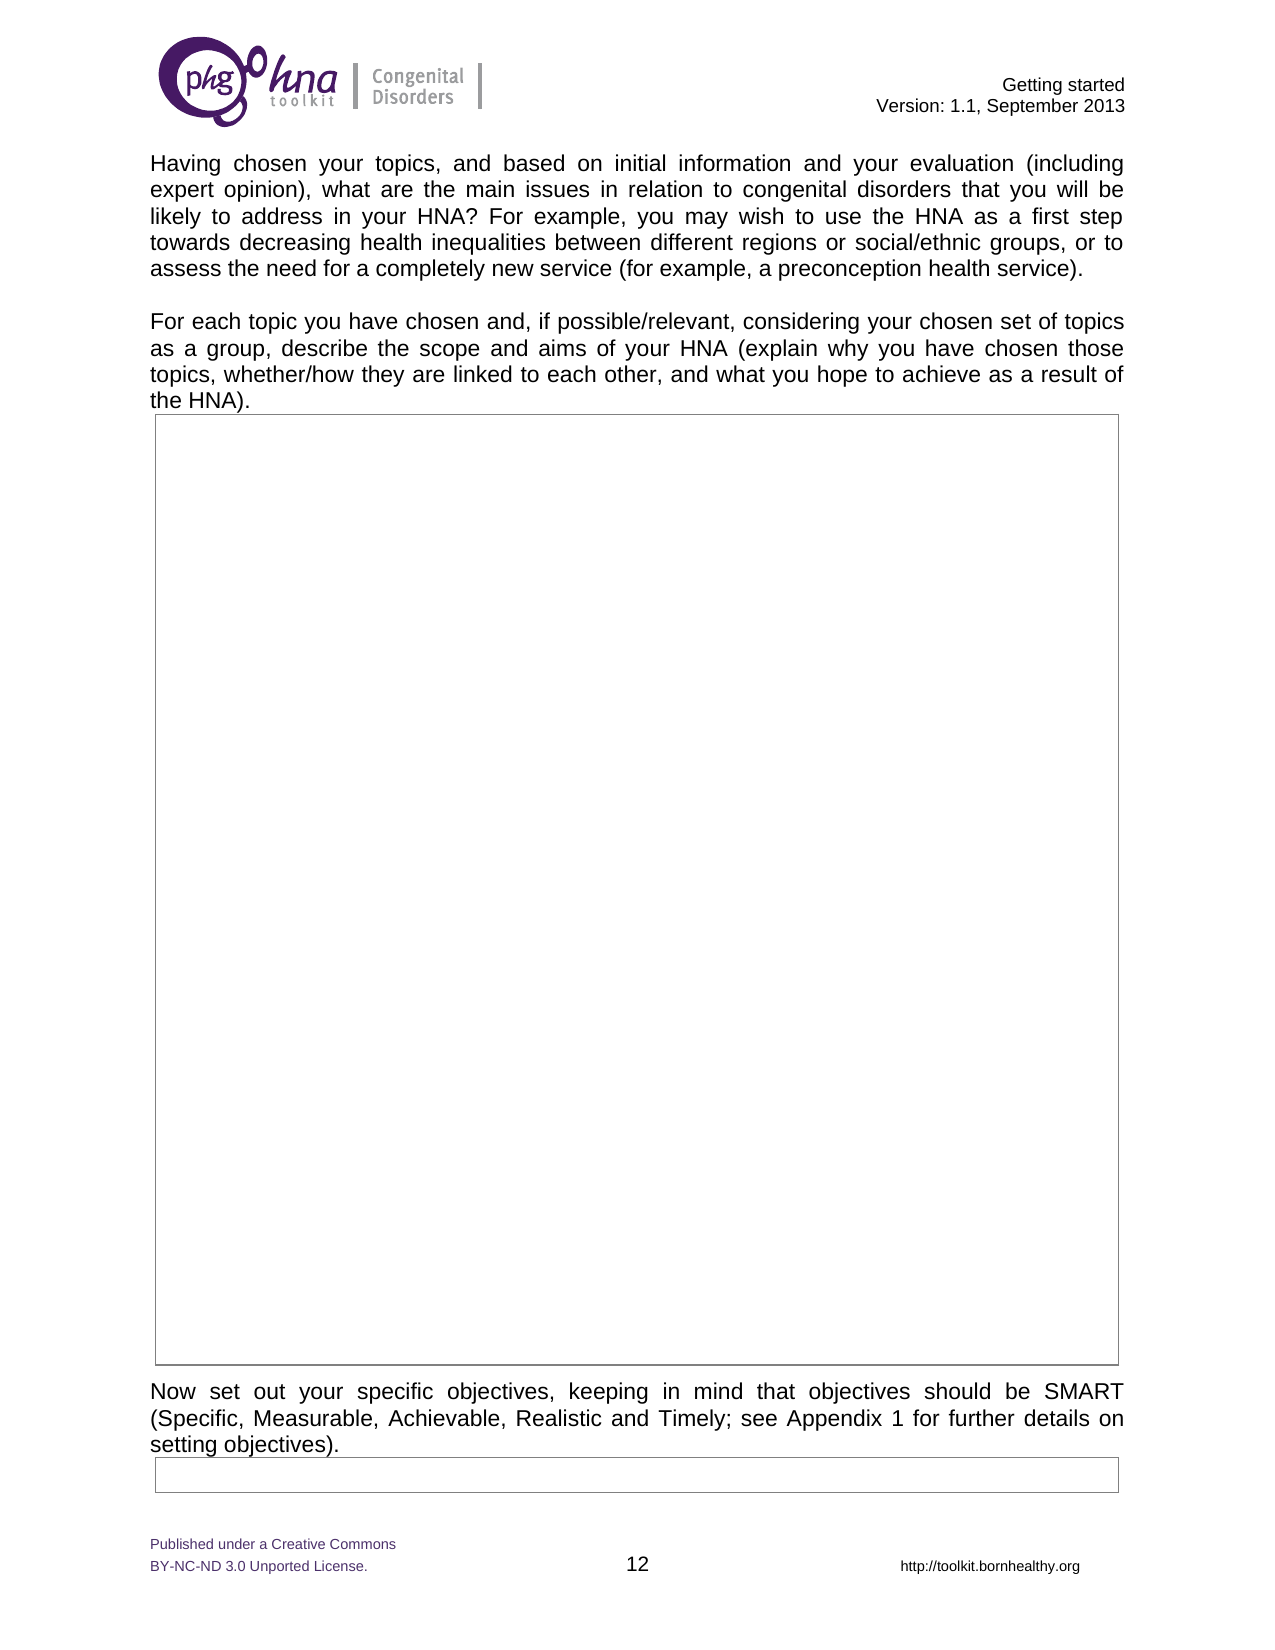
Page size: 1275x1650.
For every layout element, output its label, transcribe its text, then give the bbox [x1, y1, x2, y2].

subtitle For each topic you have chosen and, if possible/relevant, considering your chosen set of topics as a group, describe the scope and aims of your HNA (explain why you have chosen those topics, whether/how they are linked to each other, and what you hope to achieve as a result of the HNA). [150, 308, 1125, 413]
subtitle Now set out your specific objectives, keeping in mind that objectives should be SMART (Specific, Measurable, Achievable, Realistic and Timely; see Appendix 1 for further details on setting objectives). [150, 1378, 1125, 1457]
subtitle Having chosen your topics, and based on initial information and your evaluation (including expert opinion), what are the main issues in relation to congenital disorders that you will be likely to address in your HNA? For example, you may wish to use the HNA as a first step towards decreasing health inequalities between different regions or social/ethnic groups, or to assess the need for a completely new service (for example, a preconception health service). [150, 150, 1125, 282]
